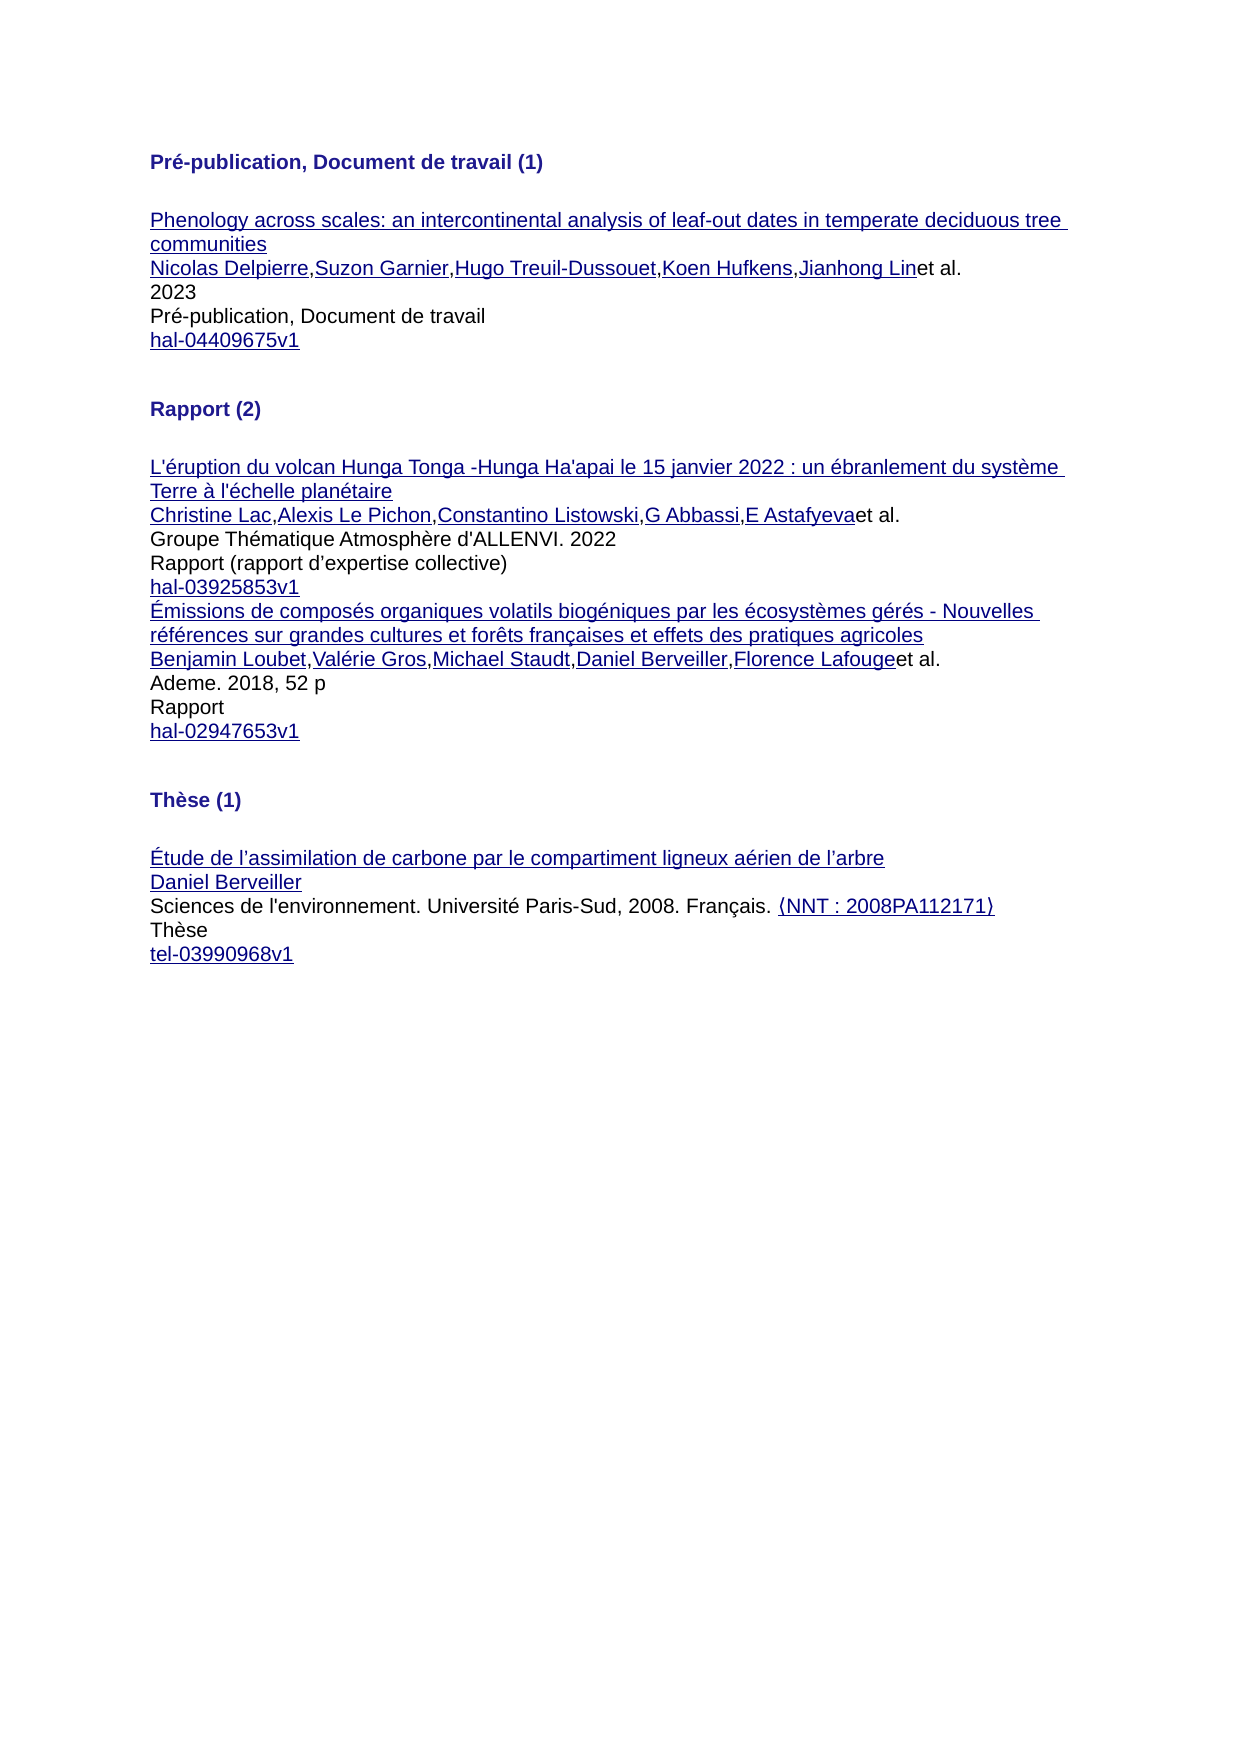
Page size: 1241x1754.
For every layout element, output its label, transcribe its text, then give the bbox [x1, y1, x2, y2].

subtitle Rapport (2) [150, 397, 1090, 421]
table_header Phenology across scales: an intercontinental analysis of leaf-out dates in temperate deciduous tree communities Nicolas Delpierre,Suzon Garnier,Hugo Treuil-Dussouet,Koen Hufkens,Jianhong Linet al. 2023 Pré-publication, Document de travail hal-04409675v1 [150, 208, 1090, 352]
table_header L'éruption du volcan Hunga Tonga -Hunga Ha'apai le 15 janvier 2022 : un ébranlement du système Terre à l'échelle planétaire Christine Lac,Alexis Le Pichon,Constantino Listowski,G Abbassi,E Astafyevaet al. Groupe Thématique Atmosphère d'ALLENVI. 2022 Rapport (rapport d’expertise collective) hal-03925853v1 [150, 455, 1090, 599]
table_header Étude de l’assimilation de carbone par le compartiment ligneux aérien de l’arbre Daniel Berveiller Sciences de l'environnement. Université Paris-Sud, 2008. Français. ⟨NNT : 2008PA112171⟩ Thèse tel-03990968v1 [150, 846, 1090, 966]
subtitle Pré-publication, Document de travail (1) [150, 150, 1090, 174]
table_cell Émissions de composés organiques volatils biogéniques par les écosystèmes gérés - Nouvelles références sur grandes cultures et forêts françaises et effets des pratiques agricoles Benjamin Loubet,Valérie Gros,Michael Staudt,Daniel Berveiller,Florence Lafougeet al. Ademe. 2018, 52 p Rapport hal-02947653v1 [150, 599, 1090, 743]
subtitle Thèse (1) [150, 787, 1090, 811]
